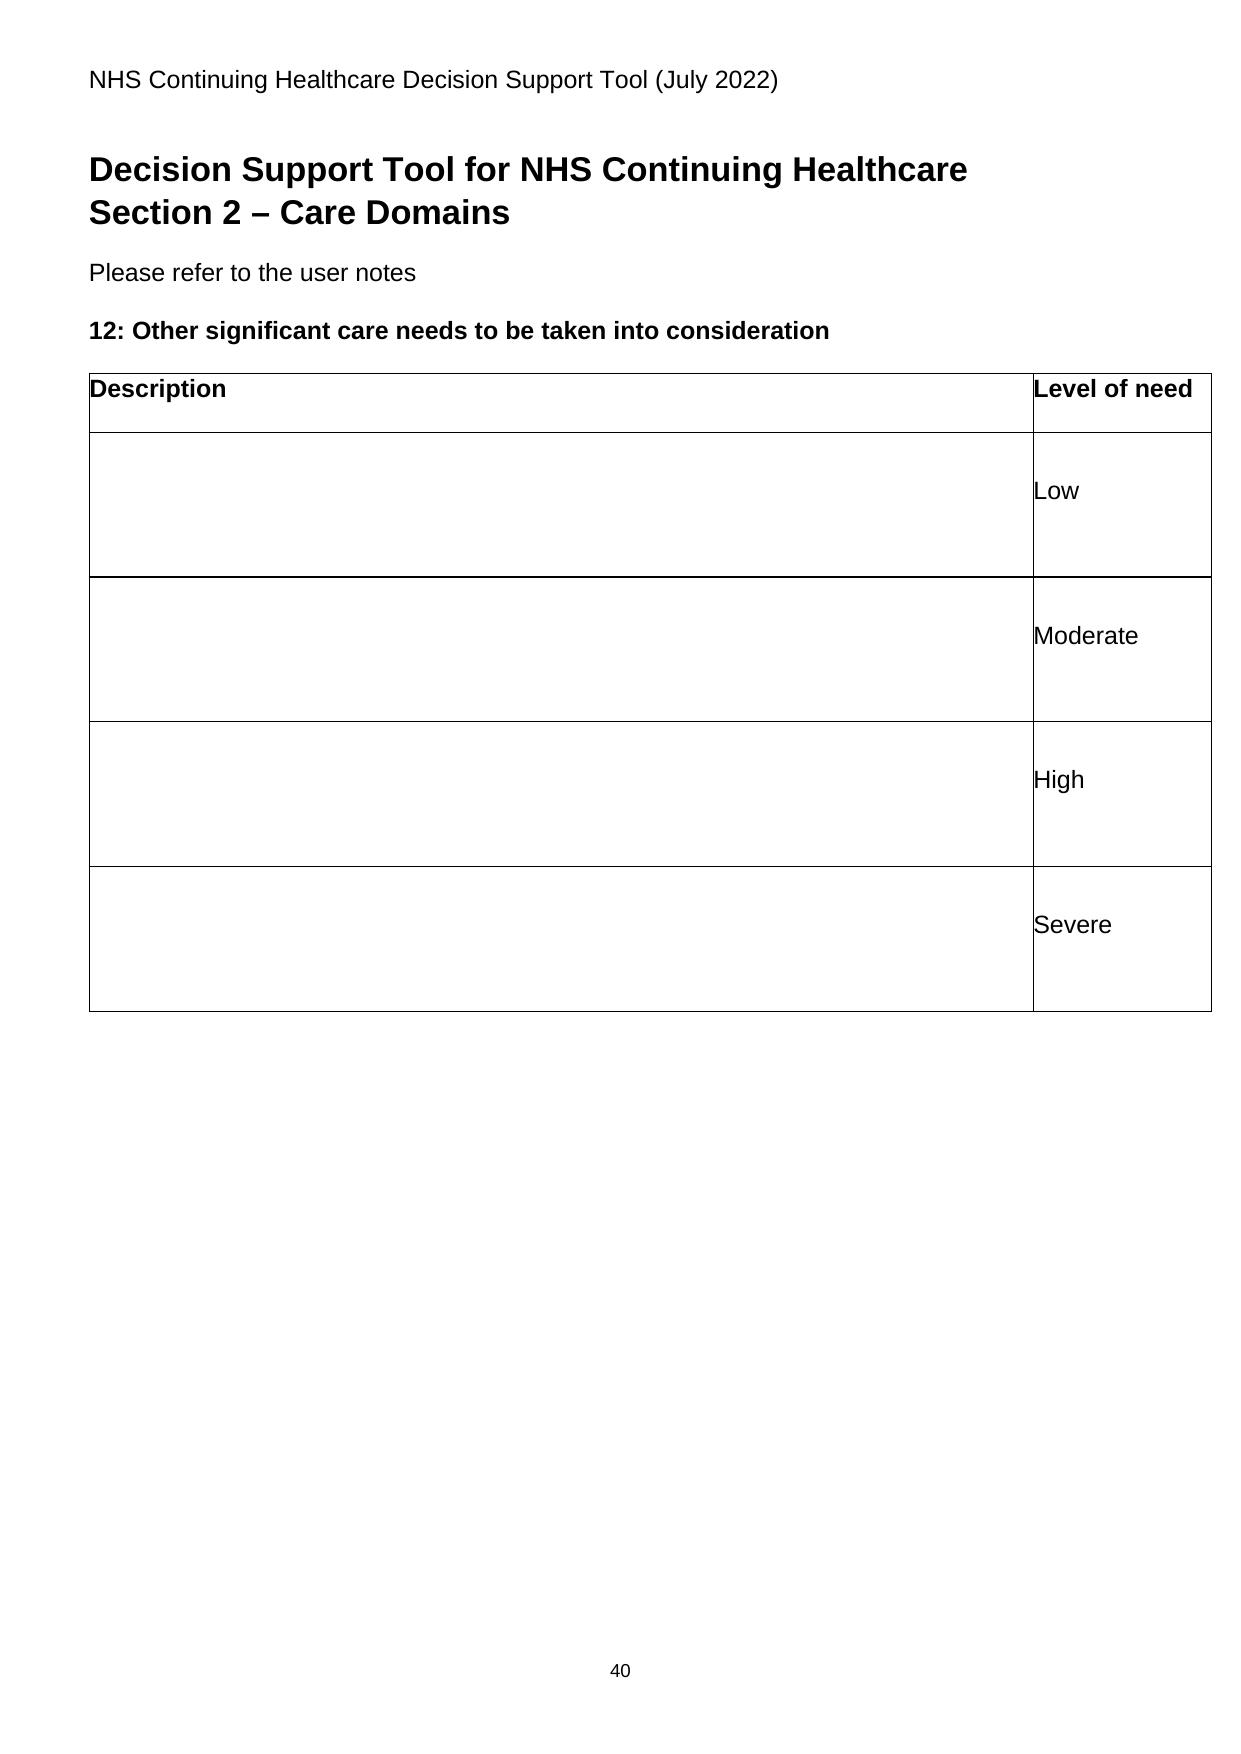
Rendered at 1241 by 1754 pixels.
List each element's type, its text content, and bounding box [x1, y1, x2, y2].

table_cell Moderate [1034, 578, 1211, 721]
table_cell High [1034, 722, 1211, 866]
table_cell [90, 722, 1033, 866]
subtitle Decision Support Tool for NHS Continuing Healthcare Section 2 – Care Domains [89, 148, 1152, 233]
table_cell Severe [1034, 867, 1211, 1011]
table_cell [90, 578, 1033, 721]
table_cell Low [1034, 433, 1211, 576]
table_header Level of need [1034, 374, 1211, 432]
text 12: Other significant care needs to be taken into consideration [89, 316, 1152, 344]
table_cell [90, 867, 1033, 1011]
table_cell [90, 433, 1033, 576]
table_header Description [90, 374, 1033, 432]
text Please refer to the user notes [89, 258, 1152, 287]
